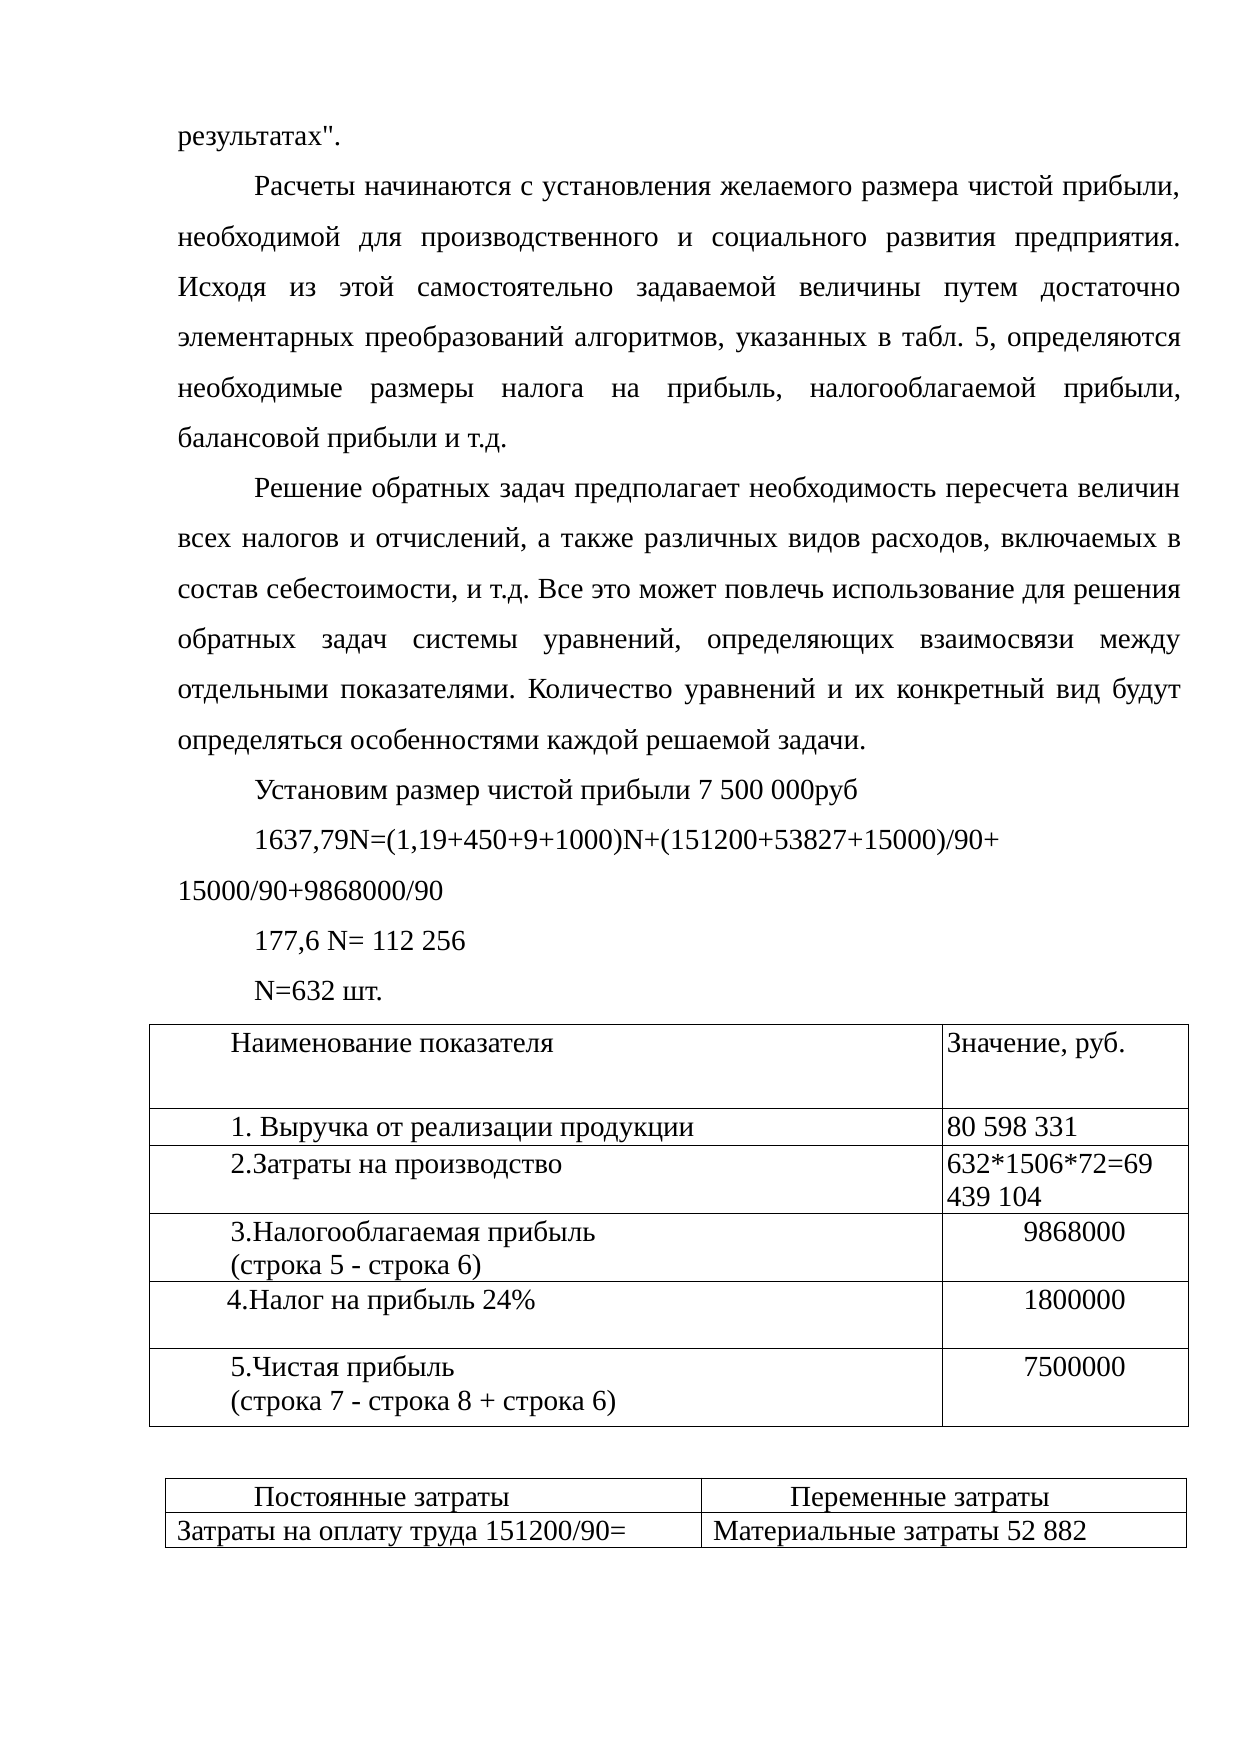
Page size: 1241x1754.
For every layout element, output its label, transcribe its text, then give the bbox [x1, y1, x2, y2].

table_header Постоянные затраты [166, 1479, 701, 1512]
text 1637,79N=(1,19+450+9+1000)N+(151200+53827+15000)/90+ 15000/90+9868000/90 [177, 822, 1181, 906]
table_header Значение, руб. [943, 1025, 1188, 1108]
text Установим размер чистой прибыли 7 500 000руб [177, 772, 1181, 806]
table_cell 1. Выручка от реализации продукции [150, 1109, 942, 1145]
table_cell 9868000 [943, 1214, 1188, 1281]
table_cell 7500000 [943, 1349, 1188, 1426]
text Решение обратных задач предполагает необходимость пересчета величин всех налогов и отчислений, а также различных видов расхо­дов, включаемых в состав себестоимости, и т.д. Все это может пов­лечь использование для решения обратных задач системы уравнений, определяющих взаимосвязи между отдельными показателями. Количест­во уравнений и их конкретный вид будут определяться особенностями каждой решаемой задачи. [177, 470, 1181, 755]
table_cell 2.Затраты на производство [150, 1146, 942, 1213]
table_cell Затраты на оплату труда 151200/90= [166, 1513, 701, 1547]
table_cell 80 598 331 [943, 1109, 1188, 1145]
table_header Переменные затраты [702, 1479, 1186, 1512]
table_header Наименование показателя [150, 1025, 942, 1108]
table_cell 4.Налог на прибыль 24% [150, 1282, 942, 1348]
table_cell 1800000 [943, 1282, 1188, 1348]
table_cell 5.Чистая прибыль (строка 7 - строка 8 + строка 6) [150, 1349, 942, 1426]
text 177,6 N= 112 256 [177, 923, 1181, 957]
text Расчеты начинаются с установления желаемого размера чистой прибыли, необходимой для производственного и социального развития предприятия. Исходя из этой самостоятельно задаваемой величины путем достаточно элементарных преобразований алгоритмов, указан­ных в табл. 5, определяются необходимые размеры налога на при­быль, налогооблагаемой прибыли, балансовой прибыли и т.д. [177, 168, 1181, 453]
text N=632 шт. [177, 973, 1181, 1007]
text результатах". [177, 118, 1181, 152]
